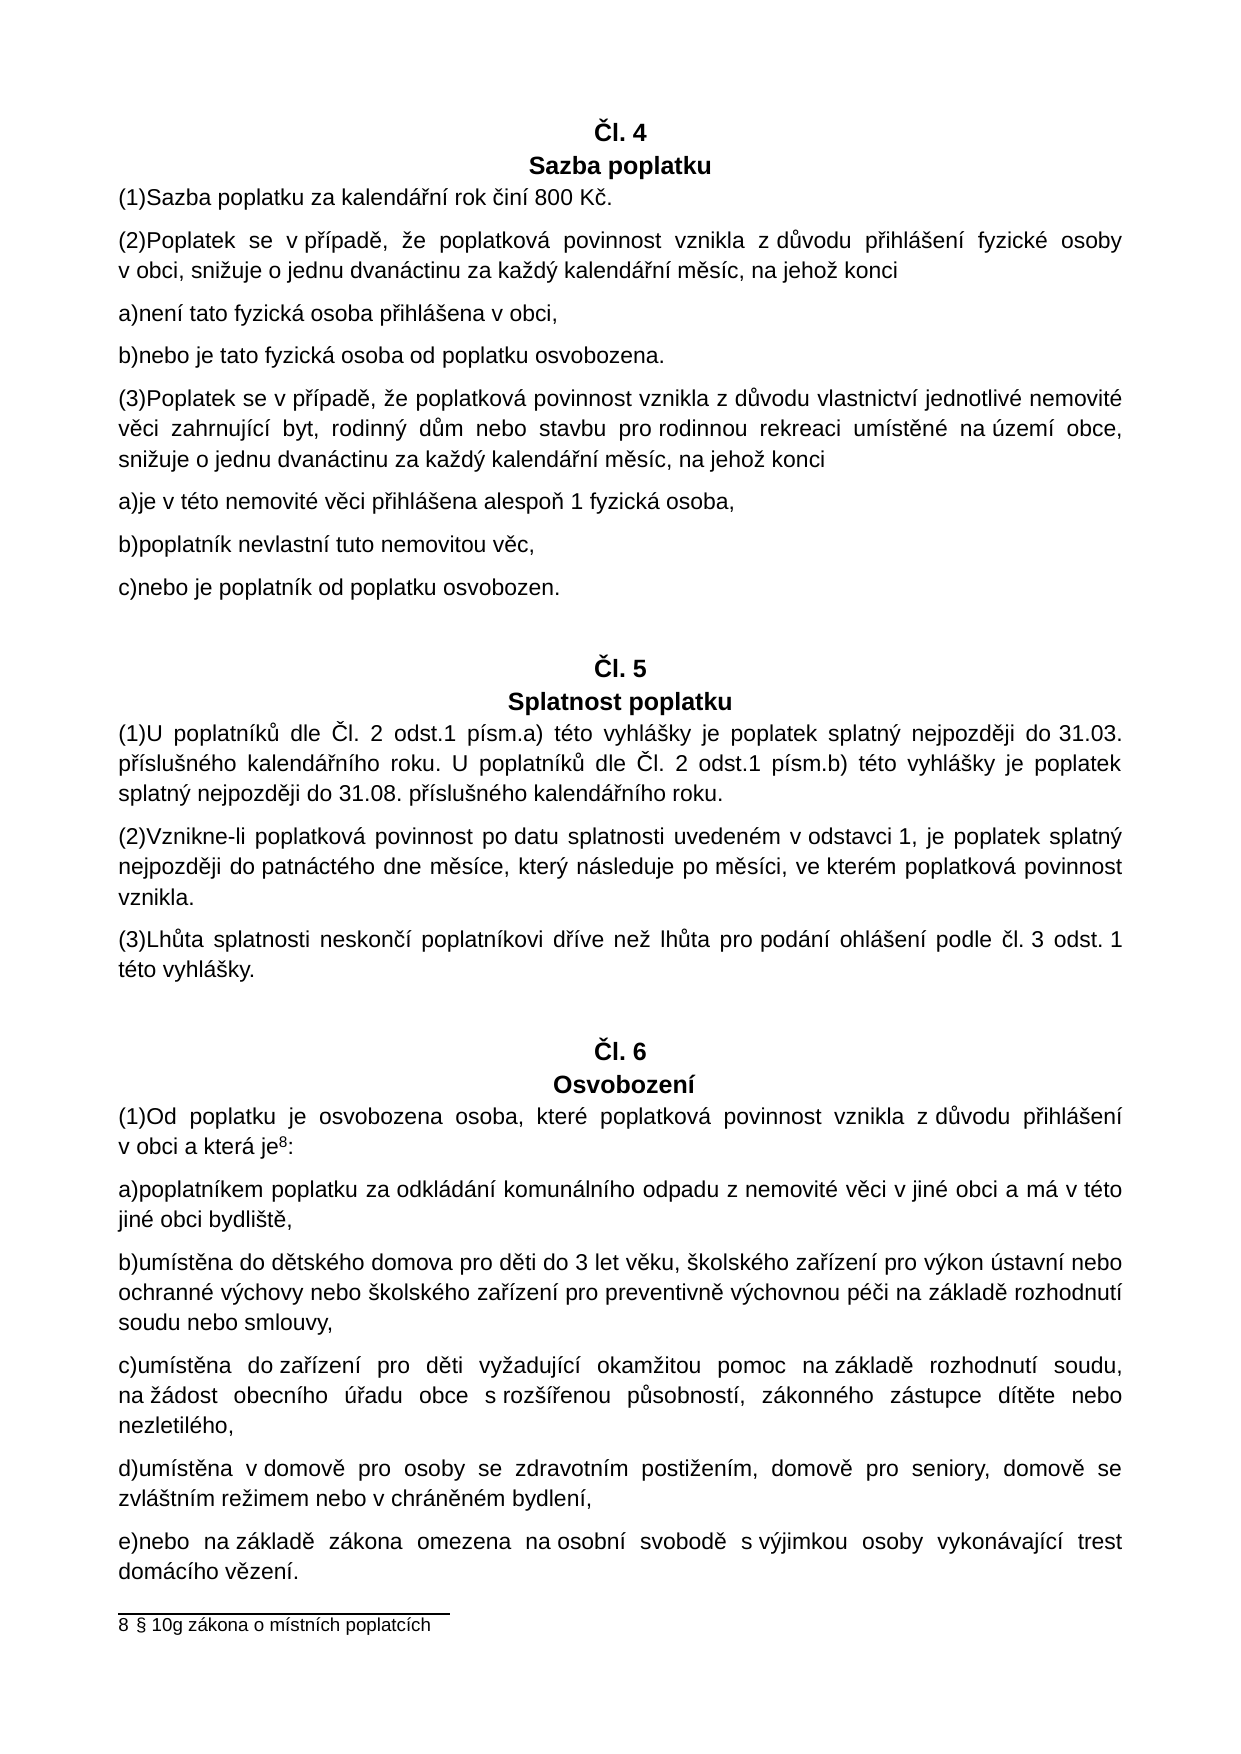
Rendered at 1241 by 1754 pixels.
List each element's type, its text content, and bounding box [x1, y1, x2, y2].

subtitle Čl. 6 Osvobození [118, 1037, 1122, 1098]
list umístěna do zařízení pro děti vyžadující okamžitou pomoc na základě rozhodnutí soudu, na žádost obecního úřadu obce s rozšířenou působností, zákonného zástupce dítěte nebo nezletilého, [118, 1352, 1122, 1438]
list Od poplatku je osvobozena osoba, které poplatková povinnost vznikla z důvodu přihlášení v obci a která je: [118, 1103, 1122, 1159]
list Poplatek se v případě, že poplatková povinnost vznikla z důvodu vlastnictví jednotlivé nemovité věci zahrnující byt, rodinný dům nebo stavbu pro rodinnou rekreaci umístěné na území obce, snižuje o jednu dvanáctinu za každý kalendářní měsíc, na jehož konci [118, 385, 1122, 472]
list Poplatek se v případě, že poplatková povinnost vznikla z důvodu přihlášení fyzické osoby v obci, snižuje o jednu dvanáctinu za každý kalendářní měsíc, na jehož konci [118, 227, 1122, 283]
list U poplatníků dle Čl. 2 odst.1 písm.a) této vyhlášky je poplatek splatný nejpozději do 31.03. příslušného kalendářního roku. U poplatníků dle Čl. 2 odst.1 písm.b) této vyhlášky je poplatek splatný nejpozději do 31.08. příslušného kalendářního roku. [118, 720, 1122, 807]
list umístěna do dětského domova pro děti do 3 let věku, školského zařízení pro výkon ústavní nebo ochranné výchovy nebo školského zařízení pro preventivně výchovnou péči na základě rozhodnutí soudu nebo smlouvy, [118, 1248, 1122, 1335]
subtitle Čl. 4 Sazba poplatku [118, 118, 1122, 180]
list Vznikne-li poplatková povinnost po datu splatnosti uvedeném v odstavci 1, je poplatek splatný nejpozději do patnáctého dne měsíce, který následuje po měsíci, ve kterém poplatková povinnost vznikla. [118, 823, 1122, 910]
list nebo na základě zákona omezena na osobní svobodě s výjimkou osoby vykonávající trest domácího vězení. [118, 1528, 1122, 1584]
list Lhůta splatnosti neskončí poplatníkovi dříve než lhůta pro podání ohlášení podle čl. 3 odst. 1 této vyhlášky. [118, 926, 1122, 983]
list nebo je poplatník od poplatku osvobozen. [118, 574, 1122, 600]
list nebo je tato fyzická osoba od poplatku osvobozena. [118, 342, 1122, 369]
list poplatník nevlastní tuto nemovitou věc, [118, 531, 1122, 557]
list Sazba poplatku za kalendářní rok činí 800 Kč. [118, 184, 1122, 211]
list není tato fyzická osoba přihlášena v obci, [118, 300, 1122, 326]
list umístěna v domově pro osoby se zdravotním postižením, domově pro seniory, domově se zvláštním režimem nebo v chráněném bydlení, [118, 1455, 1122, 1511]
list § 10g zákona o místních poplatcích [118, 1614, 1122, 1635]
list poplatníkem poplatku za odkládání komunálního odpadu z nemovité věci v jiné obci a má v této jiné obci bydliště, [118, 1176, 1122, 1232]
list je v této nemovité věci přihlášena alespoň 1 fyzická osoba, [118, 488, 1122, 515]
subtitle Čl. 5 Splatnost poplatku [118, 654, 1122, 716]
